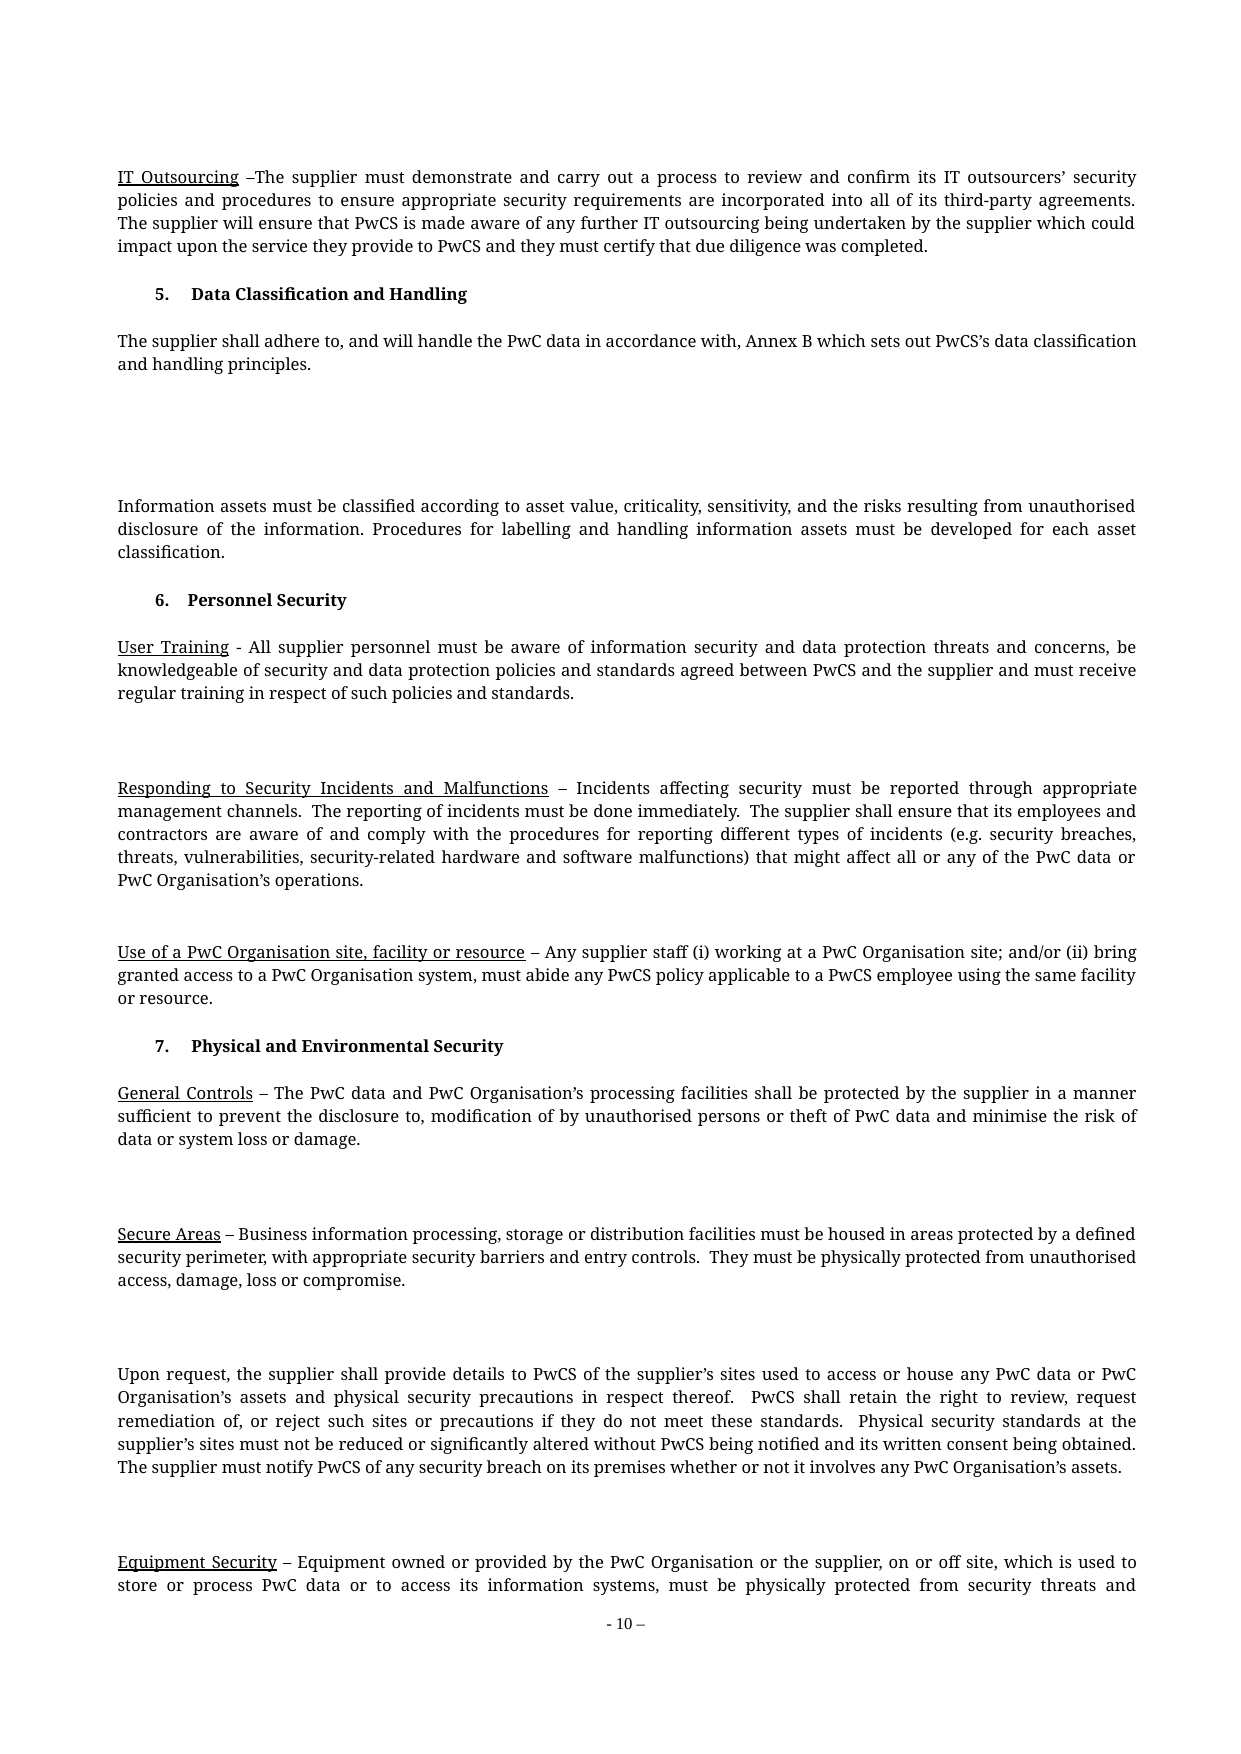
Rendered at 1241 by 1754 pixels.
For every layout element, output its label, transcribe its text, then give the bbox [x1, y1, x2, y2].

text Equipment Security – Equipment owned or provided by the PwC Organisation or the supplier, on or off site, which is used to store or process PwC data or to access its information systems, must be physically protected from security threats and [117, 1550, 1138, 1596]
text Secure Areas – Business information processing, storage or distribution facilities must be housed in areas protected by a defined security perimeter, with appropriate security barriers and entry controls. They must be physically protected from unauthorised access, damage, loss or compromise. [117, 1222, 1138, 1291]
text The supplier shall adhere to, and will handle the PwC data in accordance with, Annex B which sets out PwCS’s data classification and handling principles. [117, 329, 1138, 375]
subtitle 7. Physical and Environmental Security [155, 1034, 1148, 1057]
text General Controls – The PwC data and PwC Organisation’s processing facilities shall be protected by the supplier in a manner sufficient to prevent the disclosure to, modification of by unauthorised persons or theft of PwC data and minimise the risk of data or system loss or damage. [117, 1082, 1138, 1151]
subtitle 5. Data Classification and Handling [155, 282, 1148, 305]
text Responding to Security Incidents and Malfunctions – Incidents affecting security must be reported through appropriate management channels. The reporting of incidents must be done immediately. The supplier shall ensure that its employees and contractors are aware of and comply with the procedures for reporting different types of incidents (e.g. security breaches, threats, vulnerabilities, security-related hardware and software malfunctions) that might affect all or any of the PwC data or PwC Organisation’s operations. [117, 777, 1138, 892]
text Upon request, the supplier shall provide details to PwCS of the supplier’s sites used to access or house any PwC data or PwC Organisation’s assets and physical security precautions in respect thereof. PwCS shall retain the right to review, request remediation of, or reject such sites or precautions if they do not meet these standards. Physical security standards at the supplier’s sites must not be reduced or significantly altered without PwCS being notified and its written consent being obtained. The supplier must notify PwCS of any security breach on its premises whether or not it involves any PwC Organisation’s assets. [117, 1363, 1138, 1478]
text Information assets must be classified according to asset value, criticality, sensitivity, and the risks resulting from unauthorised disclosure of the information. Procedures for labelling and handling information assets must be developed for each asset classification. [117, 494, 1138, 563]
text User Training - All supplier personnel must be aware of information security and data protection threats and concerns, be knowledgeable of security and data protection policies and standards agreed between PwCS and the supplier and must receive regular training in respect of such policies and standards. [117, 636, 1138, 704]
text Use of a PwC Organisation site, facility or resource – Any supplier staff (i) working at a PwC Organisation site; and/or (ii) bring granted access to a PwC Organisation system, must abide any PwCS policy applicable to a PwCS employee using the same facility or resource. [117, 941, 1138, 1009]
text IT Outsourcing –The supplier must demonstrate and carry out a process to review and confirm its IT outsourcers’ security policies and procedures to ensure appropriate security requirements are incorporated into all of its third-party agreements. The supplier will ensure that PwCS is made aware of any further IT outsourcing being undertaken by the supplier which could impact upon the service they provide to PwCS and they must certify that due diligence was completed. [117, 165, 1138, 257]
subtitle 6. Personnel Security [155, 588, 1148, 611]
